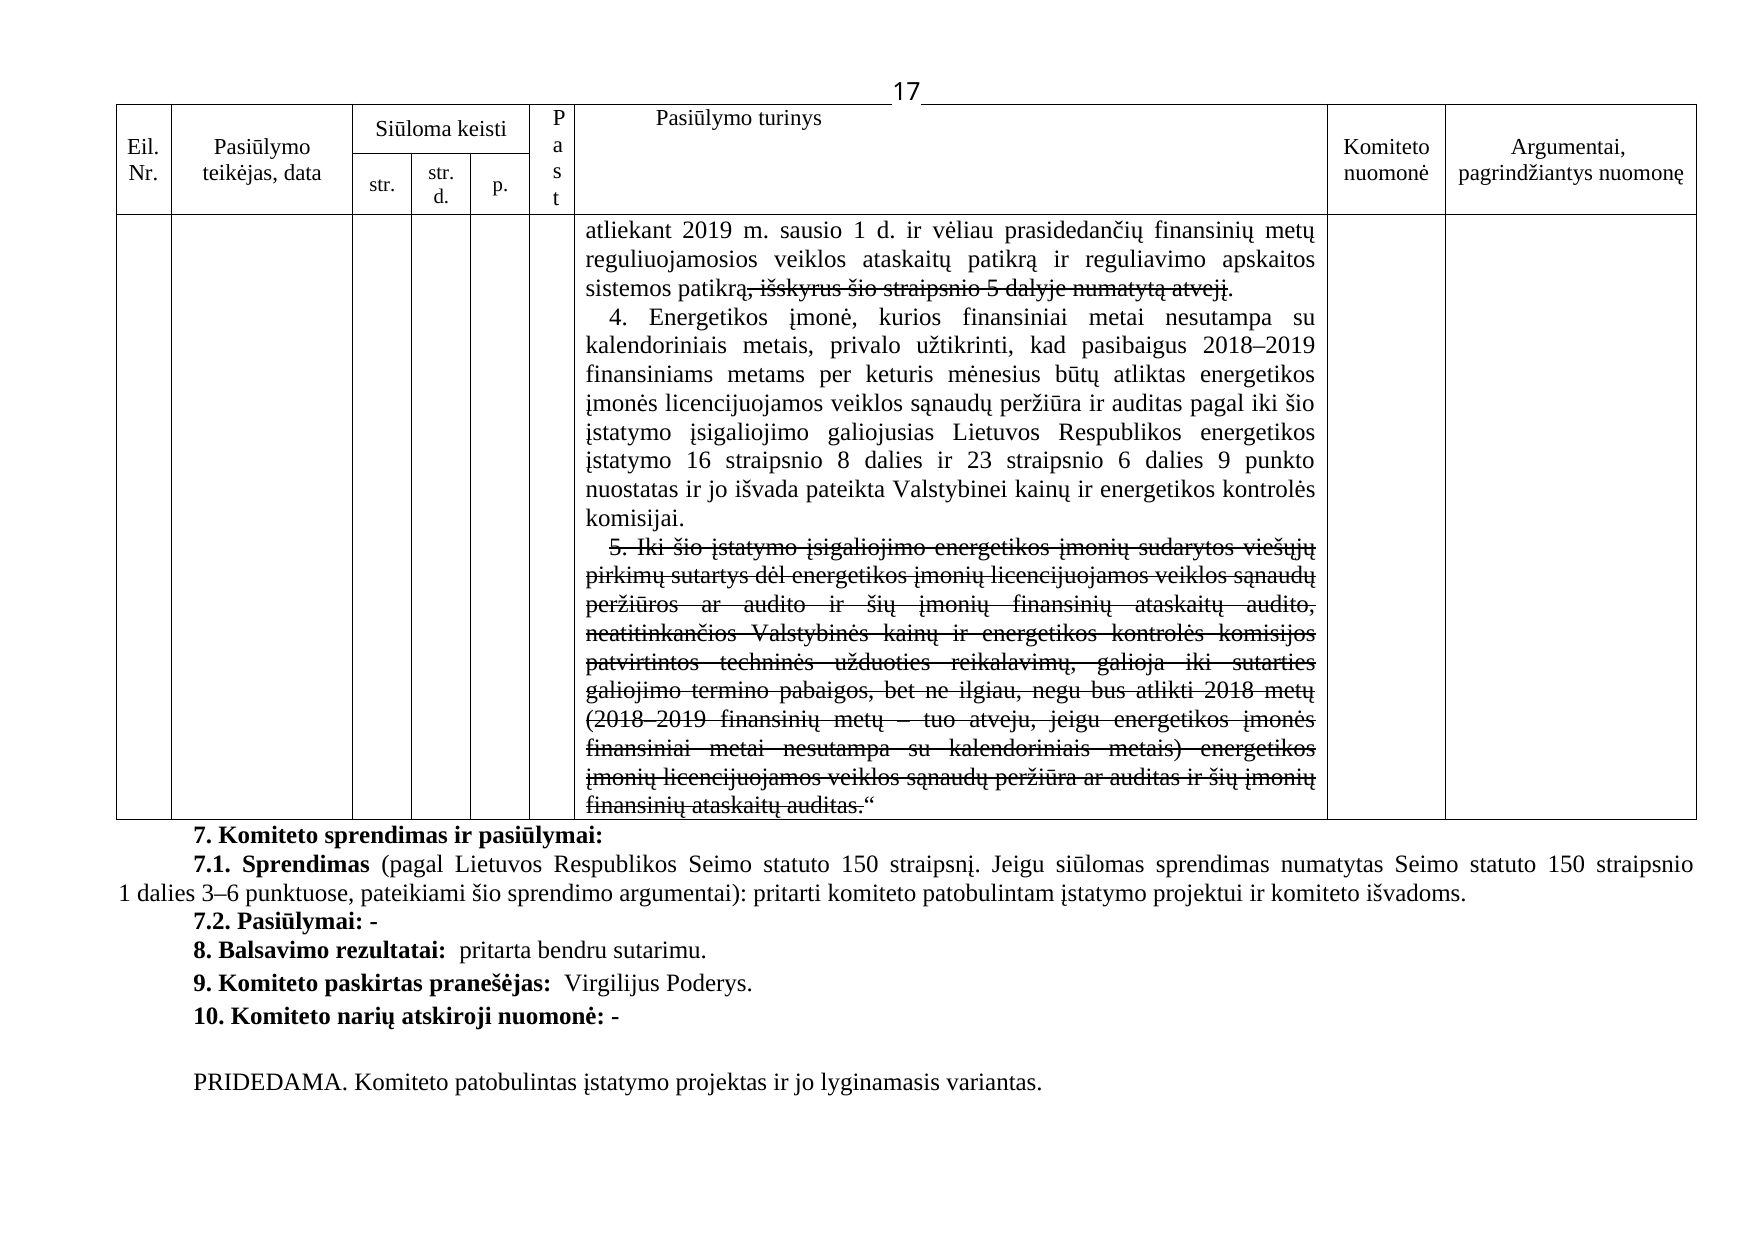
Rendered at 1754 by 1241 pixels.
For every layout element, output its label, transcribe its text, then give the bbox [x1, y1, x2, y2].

text 10. Komiteto narių atskiroji nuomonė: - [118, 1001, 1695, 1030]
text 8. Balsavimo rezultatai: pritarta bendru sutarimu. [118, 935, 1695, 964]
text 9. Komiteto paskirtas pranešėjas: Virgilijus Poderys. [118, 968, 1754, 997]
table_cell [530, 215, 574, 819]
table_header Siūloma keisti [353, 105, 529, 153]
table_header Pasiūlymo teikėjas, data [172, 105, 352, 214]
table_header Pastabos [530, 105, 574, 214]
text PRIDEDAMA. Komiteto patobulintas įstatymo projektas ir jo lyginamasis variantas. [118, 1067, 1695, 1096]
table_header Komiteto nuomonė [1328, 105, 1445, 214]
table_header Eil. Nr. [117, 105, 171, 214]
table_header Argumentai, pagrindžiantys nuomonę [1446, 105, 1696, 214]
text 7.1. Sprendimas (pagal Lietuvos Respublikos Seimo statuto 150 straipsnį. Jeigu siūlomas sprendimas numatytas Seimo statuto 150 straipsnio 1 dalies 3–6 punktuose, pateikiami šio sprendimo argumentai): pritarti komiteto patobulintam įstatymo projektui ir komiteto išvadoms. [118, 849, 1695, 906]
table_cell [172, 215, 352, 819]
table_cell [471, 215, 529, 819]
table_cell p. [471, 154, 529, 214]
text 7. Komiteto sprendimas ir pasiūlymai: [118, 820, 1695, 849]
table_cell [1446, 215, 1696, 819]
text 7.2. Pasiūlymai: - [118, 906, 1695, 935]
table_cell str. d. [412, 154, 470, 214]
table_cell str. [353, 154, 411, 214]
table_cell atliekant 2019 m. sausio 1 d. ir vėliau prasidedančių finansinių metų reguliuojamosios veiklos ataskaitų patikrą ir reguliavimo apskaitos sistemos patikrą, išskyrus šio straipsnio 5 dalyje numatytą atvejį. 4. Energetikos įmonė, kurios finansiniai metai nesutampa su kalendoriniais metais, privalo užtikrinti, kad pasibaigus 2018–2019 finansiniams metams per keturis mėnesius būtų atliktas energetikos įmonės licencijuojamos veiklos sąnaudų peržiūra ir auditas pagal iki šio įstatymo įsigaliojimo galiojusias Lietuvos Respublikos energetikos įstatymo 16 straipsnio 8 dalies ir 23 straipsnio 6 dalies 9 punkto nuostatas ir jo išvada pateikta Valstybinei kainų ir energetikos kontrolės komisijai. 5. Iki šio įstatymo įsigaliojimo energetikos įmonių sudarytos viešųjų pirkimų sutartys dėl energetikos įmonių licencijuojamos veiklos sąnaudų peržiūros ar audito ir šių įmonių finansinių ataskaitų audito, neatitinkančios Valstybinės kainų ir energetikos kontrolės komisijos patvirtintos techninės užduoties reikalavimų, galioja iki sutarties galiojimo termino pabaigos, bet ne ilgiau, negu bus atlikti 2018 metų (2018–2019 finansinių metų – tuo atveju, jeigu energetikos įmonės finansiniai metai nesutampa su kalendoriniais metais) energetikos įmonių licencijuojamos veiklos sąnaudų peržiūra ar auditas ir šių įmonių finansinių ataskaitų auditas.“ [575, 215, 1327, 819]
table_cell [412, 215, 470, 819]
table_cell [1328, 215, 1445, 819]
table_cell [117, 215, 171, 819]
table_header Pasiūlymo turinys [575, 105, 1327, 214]
table_cell [353, 215, 411, 819]
